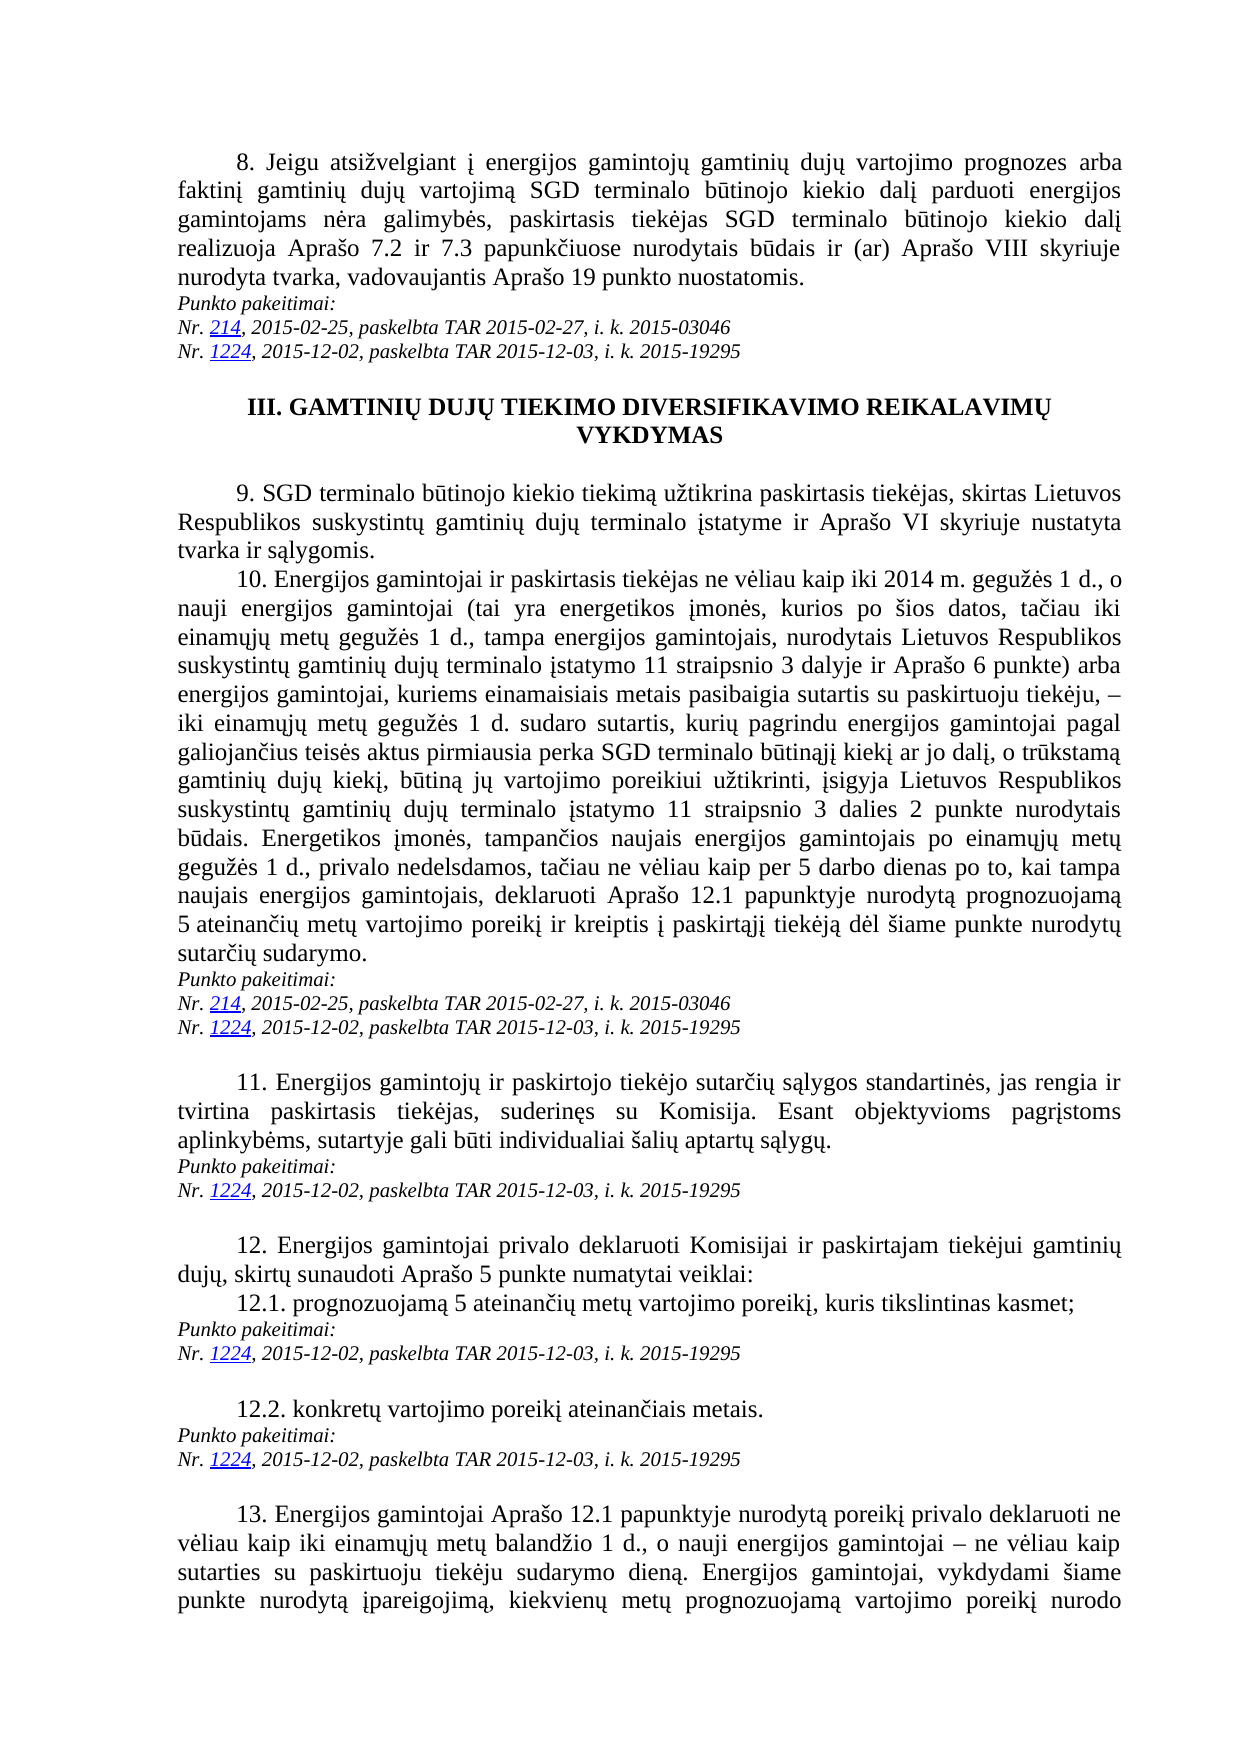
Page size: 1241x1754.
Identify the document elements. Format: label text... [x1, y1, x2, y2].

text Punkto pakeitimai: [177, 1154, 1122, 1178]
text 12. Energijos gamintojai privalo deklaruoti Komisijai ir paskirtajam tiekėjui gamtinių dujų, skirtų sunaudoti Aprašo 5 punkte numatytai veiklai: [177, 1231, 1122, 1288]
text Punkto pakeitimai: [177, 1317, 1122, 1341]
text Punkto pakeitimai: [177, 1422, 1122, 1447]
text Nr. 1224, 2015-12-02, paskelbta TAR 2015-12-03, i. k. 2015-19295 [177, 1015, 1122, 1039]
text Punkto pakeitimai: [177, 967, 1122, 991]
text 13. Energijos gamintojai Aprašo 12.1 papunktyje nurodytą poreikį privalo deklaruoti ne vėliau kaip iki einamųjų metų balandžio 1 d., o nauji energijos gamintojai – ne vėliau kaip sutarties su paskirtuoju tiekėju sudarymo dieną. Energijos gamintojai, vykdydami šiame punkte nurodytą įpareigojimą, kiekvienų metų prognozuojamą vartojimo poreikį nurodo [177, 1499, 1122, 1614]
text 8. Jeigu atsižvelgiant į energijos gamintojų gamtinių dujų vartojimo prognozes arba faktinį gamtinių dujų vartojimą SGD terminalo būtinojo kiekio dalį parduoti energijos gamintojams nėra galimybės, paskirtasis tiekėjas SGD terminalo būtinojo kiekio dalį realizuoja Aprašo 7.2 ir 7.3 papunkčiuose nurodytais būdais ir (ar) Aprašo VIII skyriuje nurodyta tvarka, vadovaujantis Aprašo 19 punkto nuostatomis. [177, 147, 1122, 291]
text Nr. 214, 2015-02-25, paskelbta TAR 2015-02-27, i. k. 2015-03046 [177, 315, 1122, 339]
text Nr. 1224, 2015-12-02, paskelbta TAR 2015-12-03, i. k. 2015-19295 [177, 1447, 1122, 1471]
text 12.2. konkretų vartojimo poreikį ateinančiais metais. [177, 1394, 1122, 1422]
text Nr. 1224, 2015-12-02, paskelbta TAR 2015-12-03, i. k. 2015-19295 [177, 339, 1122, 363]
text Nr. 1224, 2015-12-02, paskelbta TAR 2015-12-03, i. k. 2015-19295 [177, 1341, 1122, 1365]
text 12.1. prognozuojamą 5 ateinančių metų vartojimo poreikį, kuris tikslintinas kasmet; [177, 1288, 1122, 1317]
text Nr. 214, 2015-02-25, paskelbta TAR 2015-02-27, i. k. 2015-03046 [177, 991, 1122, 1015]
text 11. Energijos gamintojų ir paskirtojo tiekėjo sutarčių sąlygos standartinės, jas rengia ir tvirtina paskirtasis tiekėjas, suderinęs su Komisija. Esant objektyvioms pagrįstoms aplinkybėms, sutartyje gali būti individualiai šalių aptartų sąlygų. [177, 1067, 1122, 1154]
text 9. SGD terminalo būtinojo kiekio tiekimą užtikrina paskirtasis tiekėjas, skirtas Lietuvos Respublikos suskystintų gamtinių dujų terminalo įstatyme ir Aprašo VI skyriuje nustatyta tvarka ir sąlygomis. [177, 478, 1122, 564]
text 10. Energijos gamintojai ir paskirtasis tiekėjas ne vėliau kaip iki 2014 m. gegužės 1 d., o nauji energijos gamintojai (tai yra energetikos įmonės, kurios po šios datos, tačiau iki einamųjų metų gegužės 1 d., tampa energijos gamintojais, nurodytais Lietuvos Respublikos suskystintų gamtinių dujų terminalo įstatymo 11 straipsnio 3 dalyje ir Aprašo 6 punkte) arba energijos gamintojai, kuriems einamaisiais metais pasibaigia sutartis su paskirtuoju tiekėju, – iki einamųjų metų gegužės 1 d. sudaro sutartis, kurių pagrindu energijos gamintojai pagal galiojančius teisės aktus pirmiausia perka SGD terminalo būtinąjį kiekį ar jo dalį, o trūkstamą gamtinių dujų kiekį, būtiną jų vartojimo poreikiui užtikrinti, įsigyja Lietuvos Respublikos suskystintų gamtinių dujų terminalo įstatymo 11 straipsnio 3 dalies 2 punkte nurodytais būdais. Energetikos įmonės, tampančios naujais energijos gamintojais po einamųjų metų gegužės 1 d., privalo nedelsdamos, tačiau ne vėliau kaip per 5 darbo dienas po to, kai tampa naujais energijos gamintojais, deklaruoti Aprašo 12.1 papunktyje nurodytą prognozuojamą 5 ateinančių metų vartojimo poreikį ir kreiptis į paskirtąjį tiekėją dėl šiame punkte nurodytų sutarčių sudarymo. [177, 564, 1122, 967]
text Nr. 1224, 2015-12-02, paskelbta TAR 2015-12-03, i. k. 2015-19295 [177, 1178, 1122, 1202]
text Punkto pakeitimai: [177, 291, 1122, 315]
text III. GAMTINIŲ DUJŲ TIEKIMO DIVERSIFIKAVIMO REIKALAVIMŲ VYKDYMAS [177, 392, 1122, 449]
